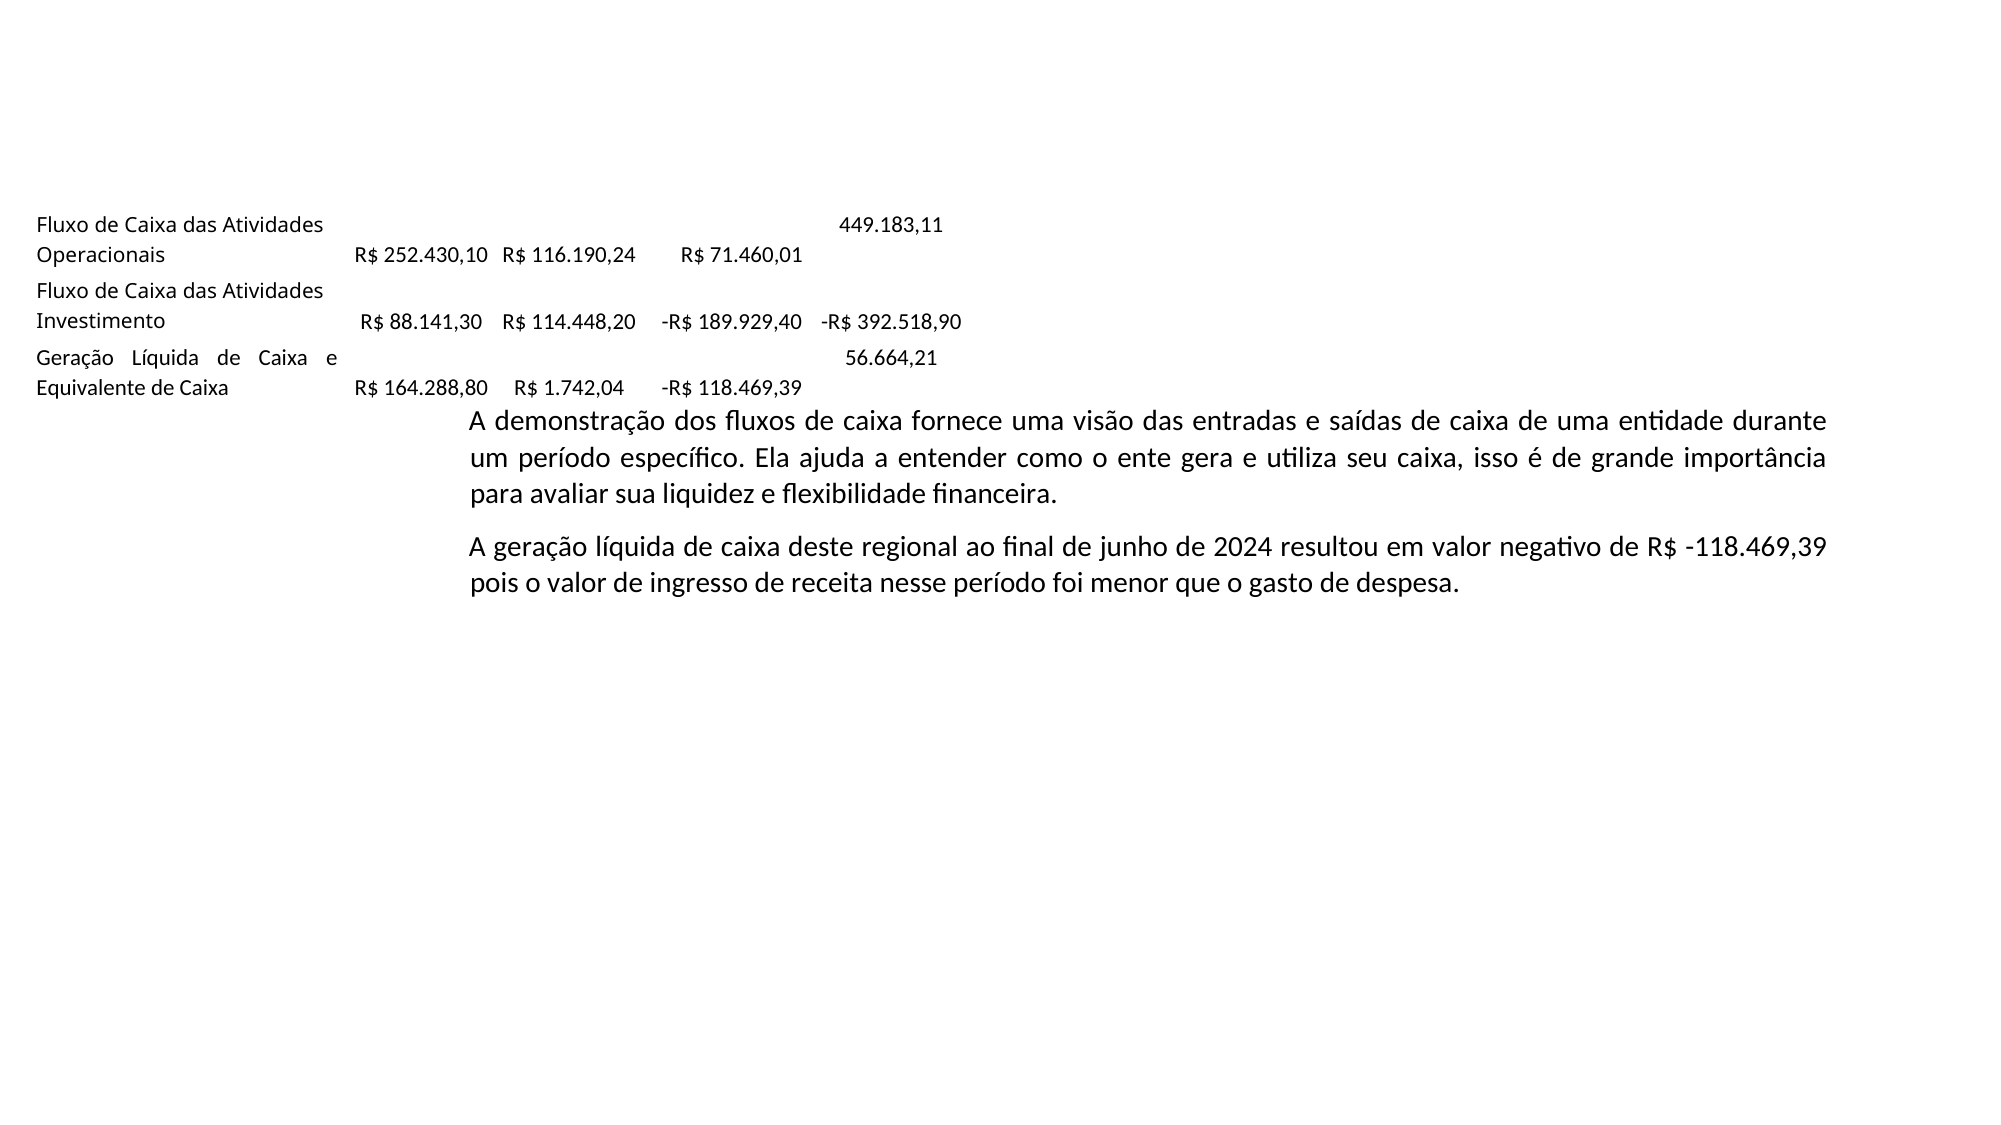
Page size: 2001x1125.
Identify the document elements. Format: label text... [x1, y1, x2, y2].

table_cell -118.469,39 [494, 75, 637, 103]
table_cell R$ 164.288,80 [351, 337, 502, 402]
table_cell R$ 88.141,30 [351, 270, 502, 337]
table_cell R$ 252.430,10 [351, 204, 502, 270]
table_cell GERAÇÃO LIQUIDA DE CAIXA E EQUIVALENTES DE CAIXA [35, 75, 494, 103]
table_cell Fluxo de Caixa das Atividades Operacionais [35, 204, 351, 270]
table_cell R$ 1.742,04 [502, 337, 656, 402]
table_cell -R$ 118.469,39 [656, 337, 821, 402]
table_header Acumulado [821, 151, 978, 204]
table_header 2º Trimestre [502, 151, 656, 204]
table_header [35, 151, 351, 204]
table_cell R$ 116.190,24 [502, 204, 656, 270]
table_cell Fluxo de Caixa das Atividades Investimento [35, 270, 351, 337]
table_cell Geração Líquida de Caixa e Equivalente de Caixa [35, 337, 351, 402]
text A demonstração dos fluxos de caixa fornece uma visão das entradas e saídas de caixa de uma entidade durante um período específico. Ela ajuda a entender como o ente gera e utiliza seu caixa, isso é de grande importância para avaliar sua liquidez e flexibilidade financeira. [469, 402, 1829, 511]
table_cell CAIXA E EQUIVALENTES DE CAIXA FINAL [35, 127, 494, 151]
table_cell 56.664,21 [821, 337, 978, 402]
table_cell R$ 71.460,01 [656, 204, 821, 270]
table_cell R$ 114.448,20 [502, 270, 656, 337]
text A geração líquida de caixa deste regional ao final de junho de 2024 resultou em valor negativo de R$ -118.469,39 pois o valor de ingresso de receita nesse período foi menor que o gasto de despesa. [469, 528, 1829, 600]
table_cell 449.183,11 [821, 204, 978, 270]
table_header 1º Trimestre [351, 151, 502, 204]
table_cell -R$ 189.929,40 [656, 270, 821, 337]
table_cell -R$ 392.518,90 [821, 270, 978, 337]
table_cell 1.654.168,96 [494, 103, 637, 127]
table_header 3º Trimestre [656, 151, 821, 204]
table_cell CAIXA E EQUIVALENTES DE CAIXA INICIAL [35, 103, 494, 127]
table_cell 1.535.699,57 [494, 127, 637, 151]
